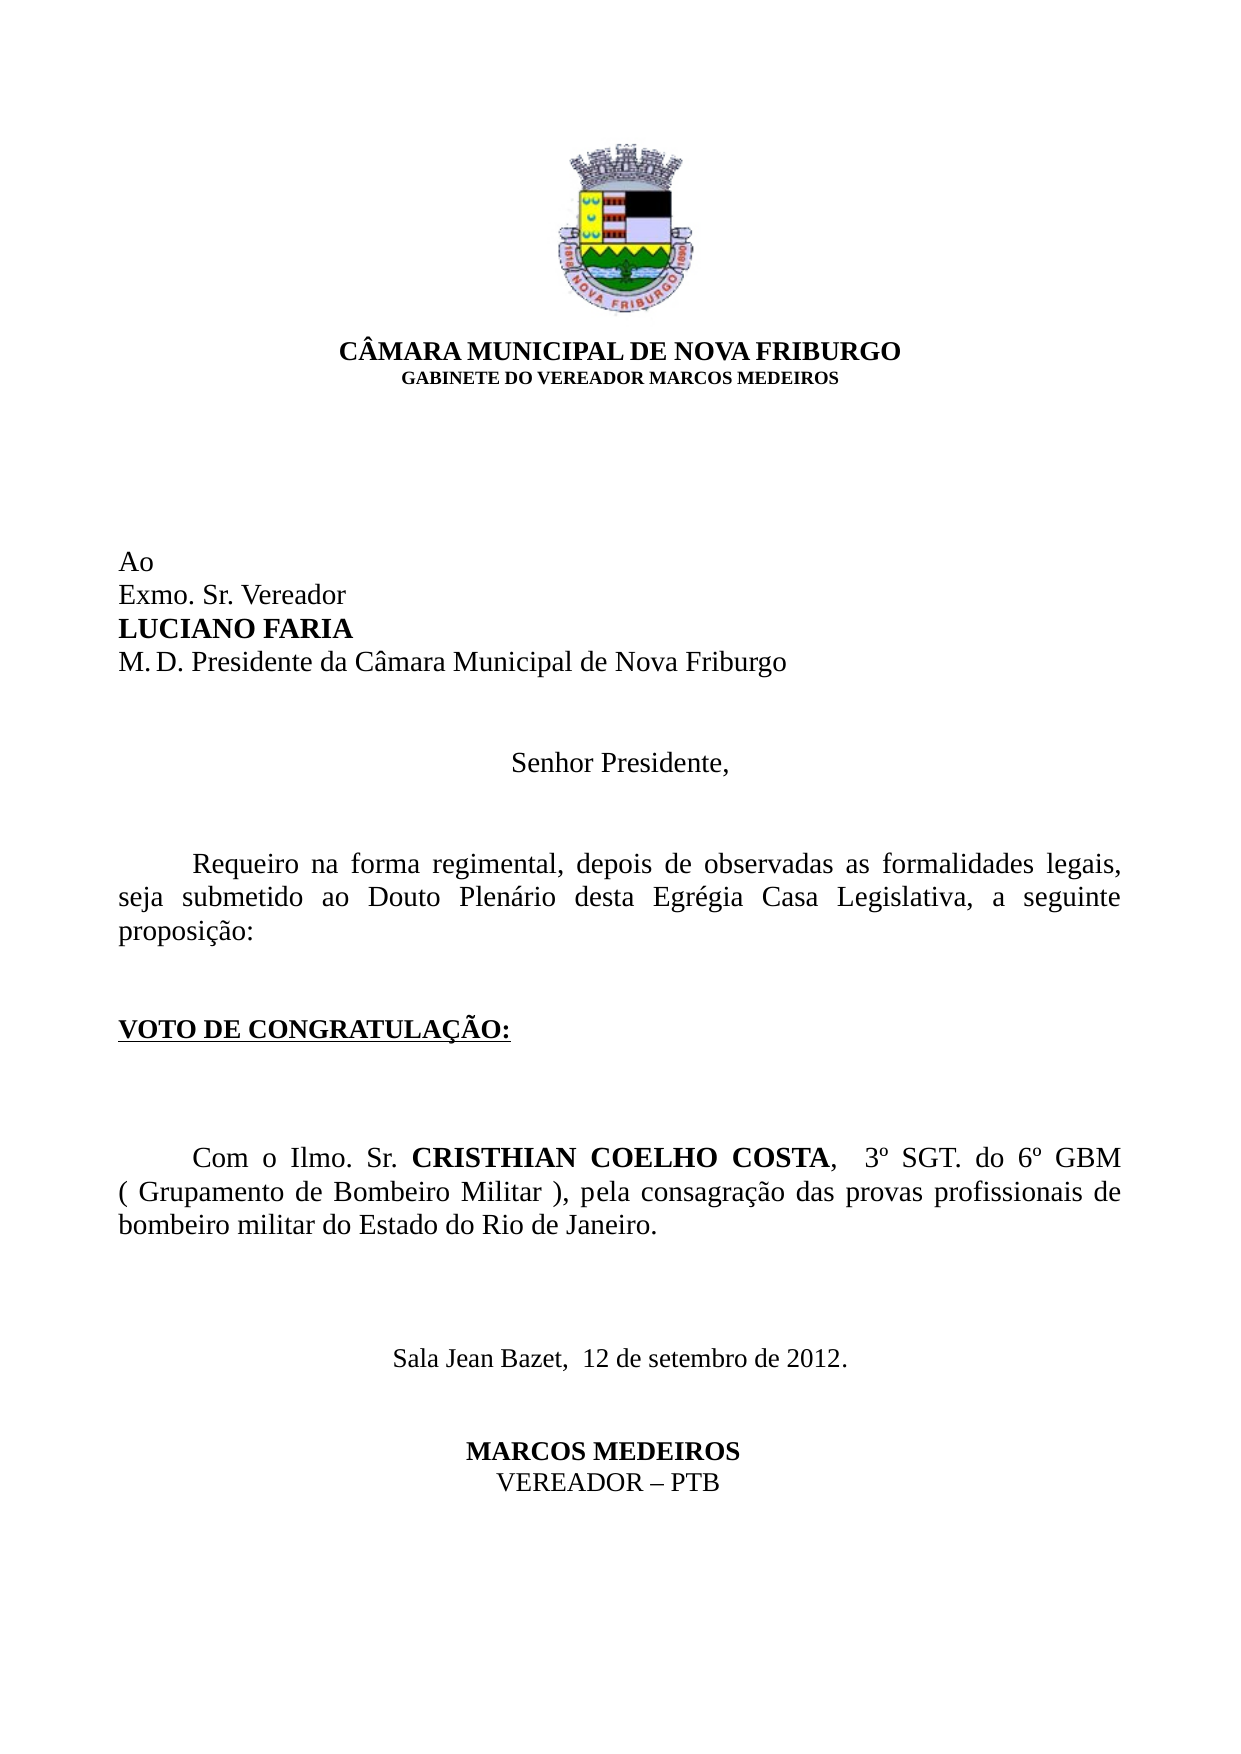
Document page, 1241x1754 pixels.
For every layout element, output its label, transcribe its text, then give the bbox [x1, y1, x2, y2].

list D. Presidente da Câmara Municipal de Nova Friburgo [118, 644, 1122, 678]
text Ao [118, 544, 1122, 577]
text Requeiro na forma regimental, depois de observadas as formalidades legais, seja submetido ao Douto Plenário desta Egrégia Casa Legislativa, a seguinte proposição: [118, 846, 1122, 946]
text CÂMARA MUNICIPAL DE NOVA FRIBURGO [118, 335, 1122, 367]
text Senhor Presidente, [118, 745, 1122, 779]
picture [537, 127, 703, 327]
text Exmo. Sr. Vereador [118, 577, 1122, 611]
text MARCOS MEDEIROS [118, 1435, 1122, 1466]
text Sala Jean Bazet, 12 de setembro de 2012. [118, 1342, 1122, 1373]
text VOTO DE CONGRATULAÇÃO: [118, 1013, 1122, 1044]
text LUCIANO FARIA [118, 611, 1122, 644]
text GABINETE DO VEREADOR MARCOS MEDEIROS [118, 367, 1122, 388]
text VEREADOR – PTB [118, 1466, 1122, 1497]
text Com o Ilmo. Sr. CRISTHIAN COELHO COSTA, 3º SGT. do 6º GBM ( Grupamento de Bombeiro Militar ), pela consagração das provas profissionais de bombeiro militar do Estado do Rio de Janeiro. [118, 1140, 1122, 1241]
